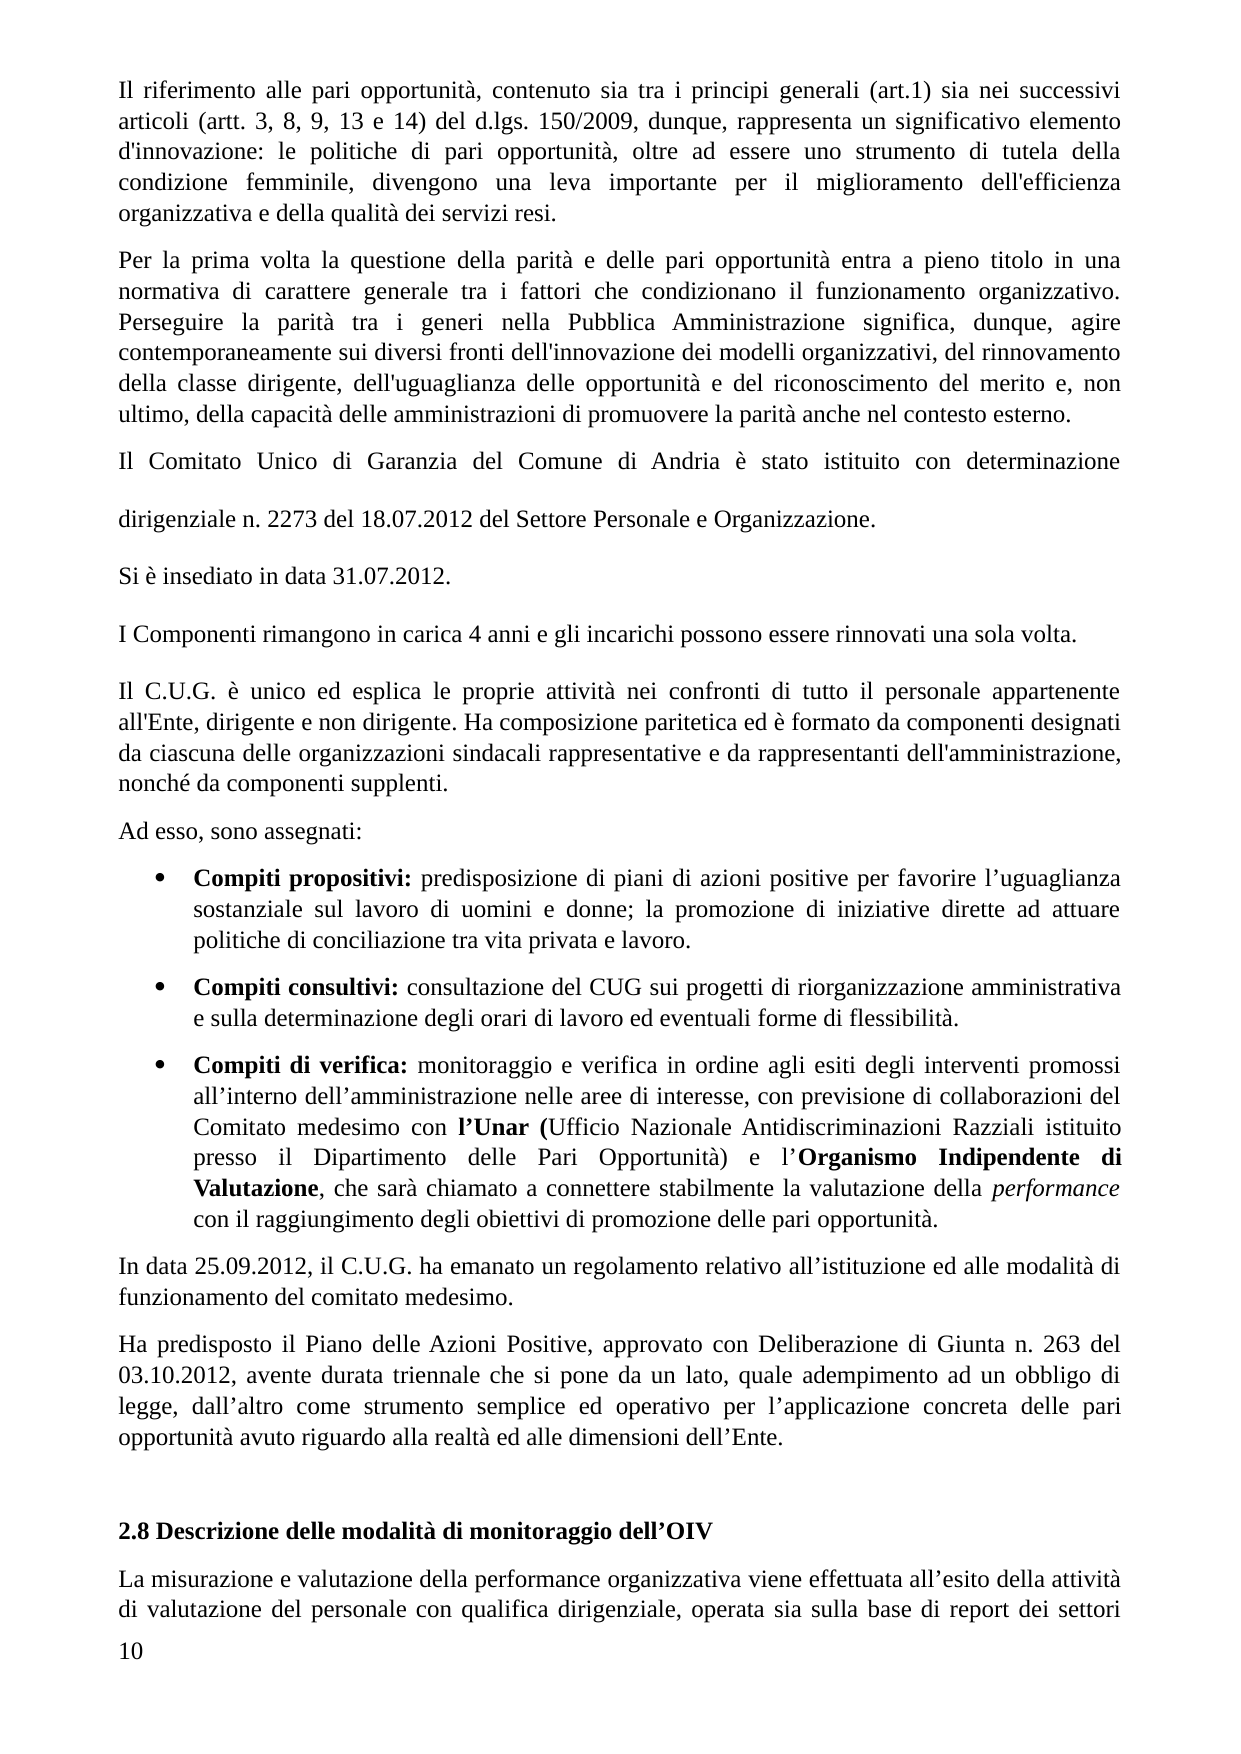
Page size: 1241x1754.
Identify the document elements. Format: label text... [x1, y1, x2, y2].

text Si è insediato in data 31.07.2012. [118, 561, 1122, 590]
text In data 25.09.2012, il C.U.G. ha emanato un regolamento relativo all’istituzione ed alle modalità di funzionamento del comitato medesimo. [118, 1251, 1122, 1311]
text Il C.U.G. è unico ed esplica le proprie attività nei confronti di tutto il personale appartenente all'Ente, dirigente e non dirigente. Ha composizione paritetica ed è formato da componenti designati da ciascuna delle organizzazioni sindacali rappresentative e da rappresentanti dell'amministrazione, nonché da componenti supplenti. [118, 676, 1122, 797]
text Per la prima volta la questione della parità e delle pari opportunità entra a pieno titolo in una normativa di carattere generale tra i fattori che condizionano il funzionamento organizzativo. Perseguire la parità tra i generi nella Pubblica Amministrazione significa, dunque, agire contemporaneamente sui diversi fronti dell'innovazione dei modelli organizzativi, del rinnovamento della classe dirigente, dell'uguaglianza delle opportunità e del riconoscimento del merito e, non ultimo, della capacità delle amministrazioni di promuovere la parità anche nel contesto esterno. [118, 245, 1122, 428]
text Il Comitato Unico di Garanzia del Comune di Andria è stato istituito con determinazione dirigenziale n. 2273 del 18.07.2012 del Settore Personale e Organizzazione. [118, 446, 1122, 533]
text I Componenti rimangono in carica 4 anni e gli incarichi possono essere rinnovati una sola volta. [118, 619, 1122, 648]
text La misurazione e valutazione della performance organizzativa viene effettuata all’esito della attività di valutazione del personale con qualifica dirigenziale, operata sia sulla base di report dei settori [118, 1564, 1122, 1623]
text Il riferimento alle pari opportunità, contenuto sia tra i principi generali (art.1) sia nei successivi articoli (artt. 3, 8, 9, 13 e 14) del d.lgs. 150/2009, dunque, rappresenta un significativo elemento d'innovazione: le politiche di pari opportunità, oltre ad essere uno strumento di tutela della condizione femminile, divengono una leva importante per il miglioramento dell'efficienza organizzativa e della qualità dei servizi resi. [118, 75, 1122, 227]
text Ad esso, sono assegnati: [118, 816, 1122, 845]
list Compiti propositivi: predisposizione di piani di azioni positive per favorire l’uguaglianza sostanziale sul lavoro di uomini e donne; la promozione di iniziative dirette ad attuare politiche di conciliazione tra vita privata e lavoro. [156, 863, 1122, 953]
text 2.8 Descrizione delle modalità di monitoraggio dell’OIV [118, 1516, 1122, 1545]
text Ha predisposto il Piano delle Azioni Positive, approvato con Deliberazione di Giunta n. 263 del 03.10.2012, avente durata triennale che si pone da un lato, quale adempimento ad un obbligo di legge, dall’altro come strumento semplice ed operativo per l’applicazione concreta delle pari opportunità avuto riguardo alla realtà ed alle dimensioni dell’Ente. [118, 1329, 1122, 1450]
list Compiti consultivi: consultazione del CUG sui progetti di riorganizzazione amministrativa e sulla determinazione degli orari di lavoro ed eventuali forme di flessibilità. [156, 972, 1122, 1032]
list Compiti di verifica: monitoraggio e verifica in ordine agli esiti degli interventi promossi all’interno dell’amministrazione nelle aree di interesse, con previsione di collaborazioni del Comitato medesimo con l’Unar (Ufficio Nazionale Antidiscriminazioni Razziali istituito presso il Dipartimento delle Pari Opportunità) e l’Organismo Indipendente di Valutazione, che sarà chiamato a connettere stabilmente la valutazione della performance con il raggiungimento degli obiettivi di promozione delle pari opportunità. [156, 1050, 1122, 1233]
